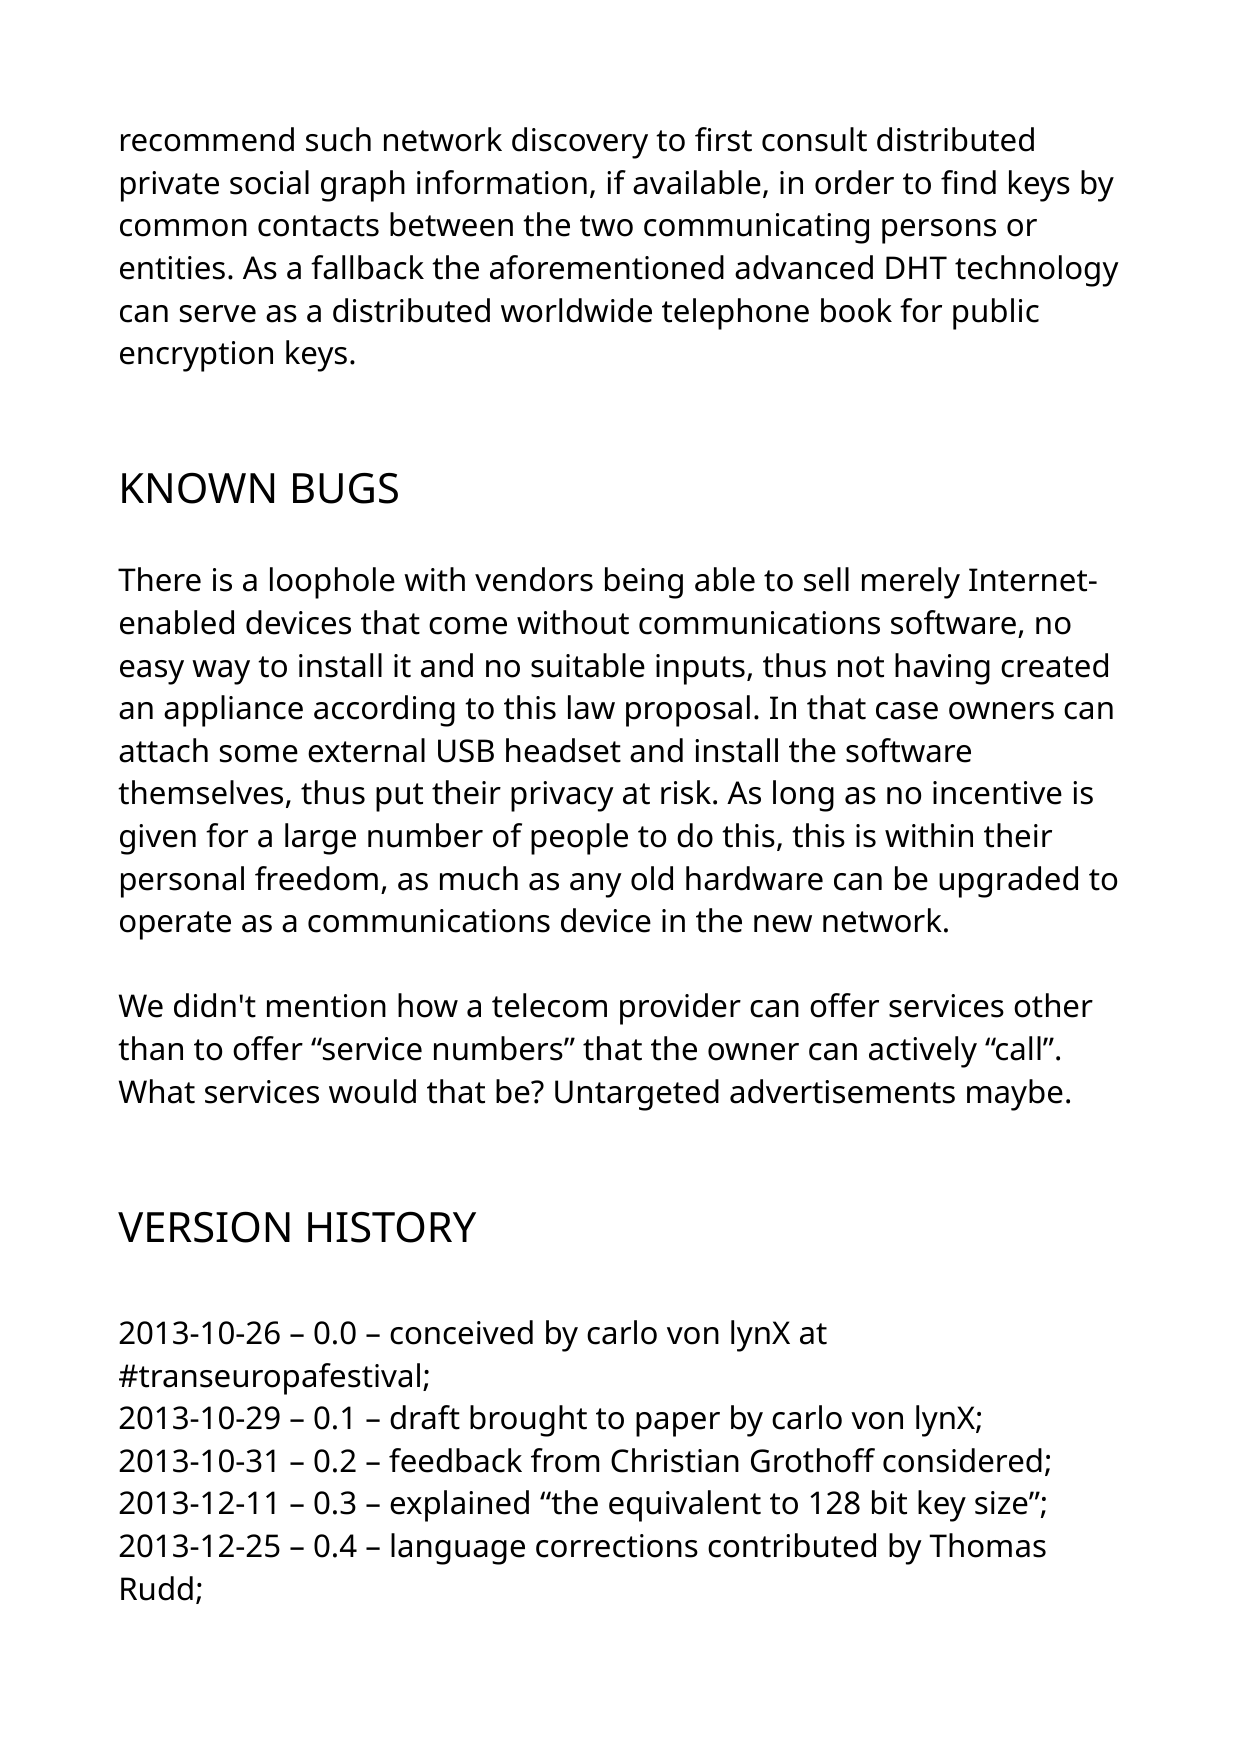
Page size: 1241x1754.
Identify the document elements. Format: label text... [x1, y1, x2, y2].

text VERSION HISTORY [118, 1197, 1122, 1254]
text KNOWN BUGS [118, 459, 1122, 516]
text recommend such network discovery to first consult distributed private social graph information, if available, in order to find keys by common contacts between the two communicating persons or entities. As a fallback the aforementioned advanced DHT technology can serve as a distributed worldwide telephone book for public encryption keys. [118, 118, 1122, 374]
text 2013-10-26 – 0.0 – conceived by carlo von lynX at #transeuropafestival; [118, 1311, 1122, 1396]
text We didn't mention how a telecom provider can offer services other than to offer “service numbers” that the owner can actively “call”. What services would that be? Untargeted advertisements maybe. [118, 984, 1122, 1112]
text There is a loophole with vendors being able to sell merely Internet-enabled devices that come without communications software, no easy way to install it and no suitable inputs, thus not having created an appliance according to this law proposal. In that case owners can attach some external USB headset and install the software themselves, thus put their privacy at risk. As long as no incentive is given for a large number of people to do this, this is within their personal freedom, as much as any old hardware can be upgraded to operate as a communi­cations device in the new network. [118, 558, 1122, 942]
text 2013-10-31 – 0.2 – feedback from Christian Grothoff considered; 2013-12-11 – 0.3 – explained “the equivalent to 128 bit key size”; 2013-12-25 – 0.4 – language corrections contributed by Thomas Rudd; [118, 1439, 1122, 1609]
text 2013-10-29 – 0.1 – draft brought to paper by carlo von lynX; [118, 1396, 1122, 1439]
